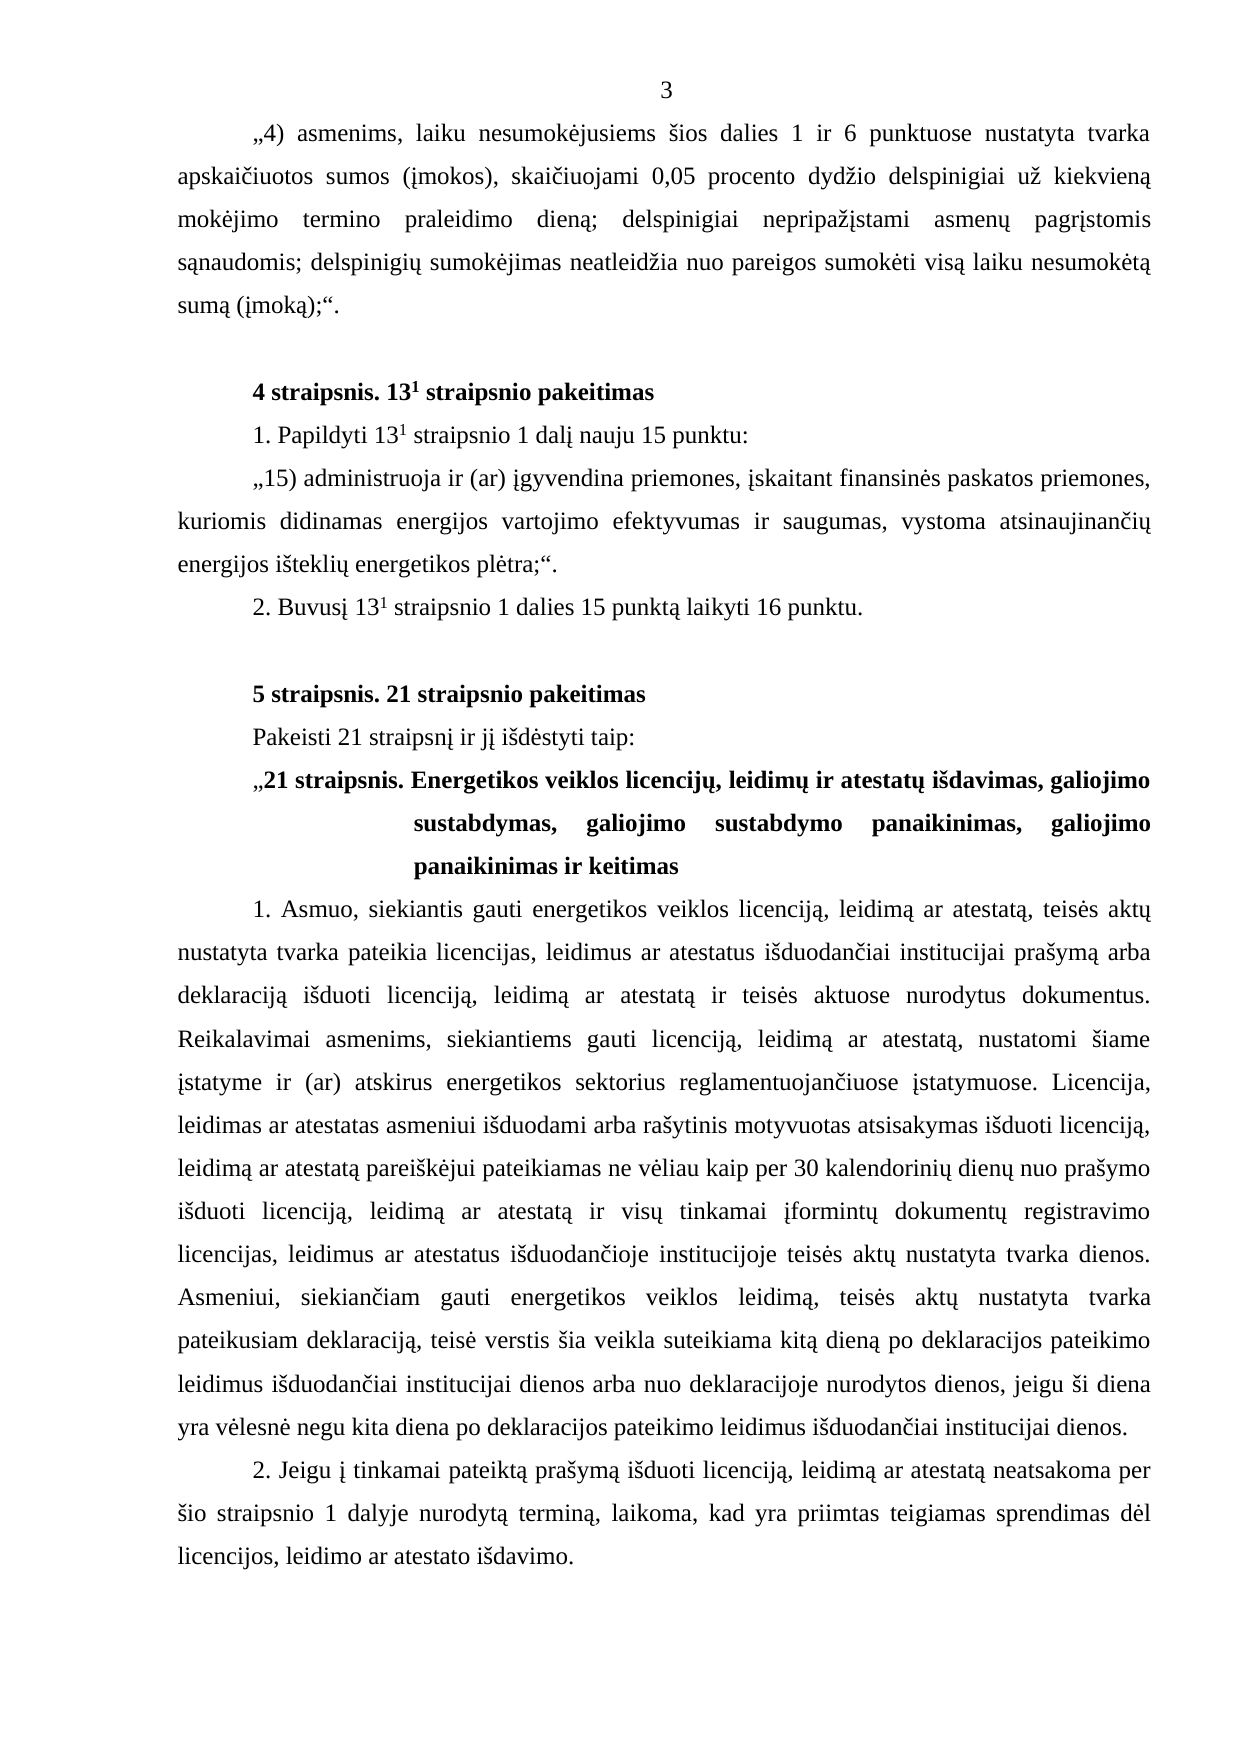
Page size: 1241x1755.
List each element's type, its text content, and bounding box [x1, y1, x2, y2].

text 4 straipsnis. 131 straipsnio pakeitimas [177, 377, 1152, 406]
text „15) administruoja ir (ar) įgyvendina priemones, įskaitant finansinės paskatos priemones, kuriomis didinamas energijos vartojimo efektyvumas ir saugumas, vystoma atsinaujinančių energijos išteklių energetikos plėtra;“. [177, 463, 1152, 578]
text 1. Papildyti 131 straipsnio 1 dalį nauju 15 punktu: [177, 420, 1152, 449]
text 1. Asmuo, siekiantis gauti energetikos veiklos licenciją, leidimą ar atestatą, teisės aktų nustatyta tvarka pateikia licencijas, leidimus ar atestatus išduodančiai institucijai prašymą arba deklaraciją išduoti licenciją, leidimą ar atestatą ir teisės aktuose nurodytus dokumentus. Reikalavimai asmenims, siekiantiems gauti licenciją, leidimą ar atestatą, nustatomi šiame įstatyme ir (ar) atskirus energetikos sektorius reglamentuojančiuose įstatymuose. Licencija, leidimas ar atestatas asmeniui išduodami arba rašytinis motyvuotas atsisakymas išduoti licenciją, leidimą ar atestatą pareiškėjui pateikiamas ne vėliau kaip per 30 kalendorinių dienų nuo prašymo išduoti licenciją, leidimą ar atestatą ir visų tinkamai įformintų dokumentų registravimo licencijas, leidimus ar atestatus išduodančioje institucijoje teisės aktų nustatyta tvarka dienos. Asmeniui, siekiančiam gauti energetikos veiklos leidimą, teisės aktų nustatyta tvarka pateikusiam deklaraciją, teisė verstis šia veikla suteikiama kitą dieną po deklaracijos pateikimo leidimus išduodančiai institucijai dienos arba nuo deklaracijoje nurodytos dienos, jeigu ši diena yra vėlesnė negu kita diena po deklaracijos pateikimo leidimus išduodančiai institucijai dienos. [177, 894, 1152, 1441]
text 2. Jeigu į tinkamai pateiktą prašymą išduoti licenciją, leidimą ar atestatą neatsakoma per šio straipsnio 1 dalyje nurodytą terminą, laikoma, kad yra priimtas teigiamas sprendimas dėl licencijos, leidimo ar atestato išdavimo. [177, 1455, 1152, 1570]
text 5 straipsnis. 21 straipsnio pakeitimas [177, 679, 1152, 707]
text „21 straipsnis. Energetikos veiklos licencijų, leidimų ir atestatų išdavimas, galiojimo sustabdymas, galiojimo sustabdymo panaikinimas, galiojimo panaikinimas ir keitimas [252, 765, 1152, 880]
text 2. Buvusį 131 straipsnio 1 dalies 15 punktą laikyti 16 punktu. [177, 592, 1152, 621]
text Pakeisti 21 straipsnį ir jį išdėstyti taip: [177, 722, 1152, 751]
text „4) asmenims, laiku nesumokėjusiems šios dalies 1 ir 6 punktuose nustatyta tvarka apskaičiuotos sumos (įmokos), skaičiuojami 0,05 procento dydžio delspinigiai už kiekvieną mokėjimo termino praleidimo dieną; delspinigiai nepripažįstami asmenų pagrįstomis sąnaudomis; delspinigių sumokėjimas neatleidžia nuo pareigos sumokėti visą laiku nesumokėtą sumą (įmoką);“. [177, 118, 1152, 319]
